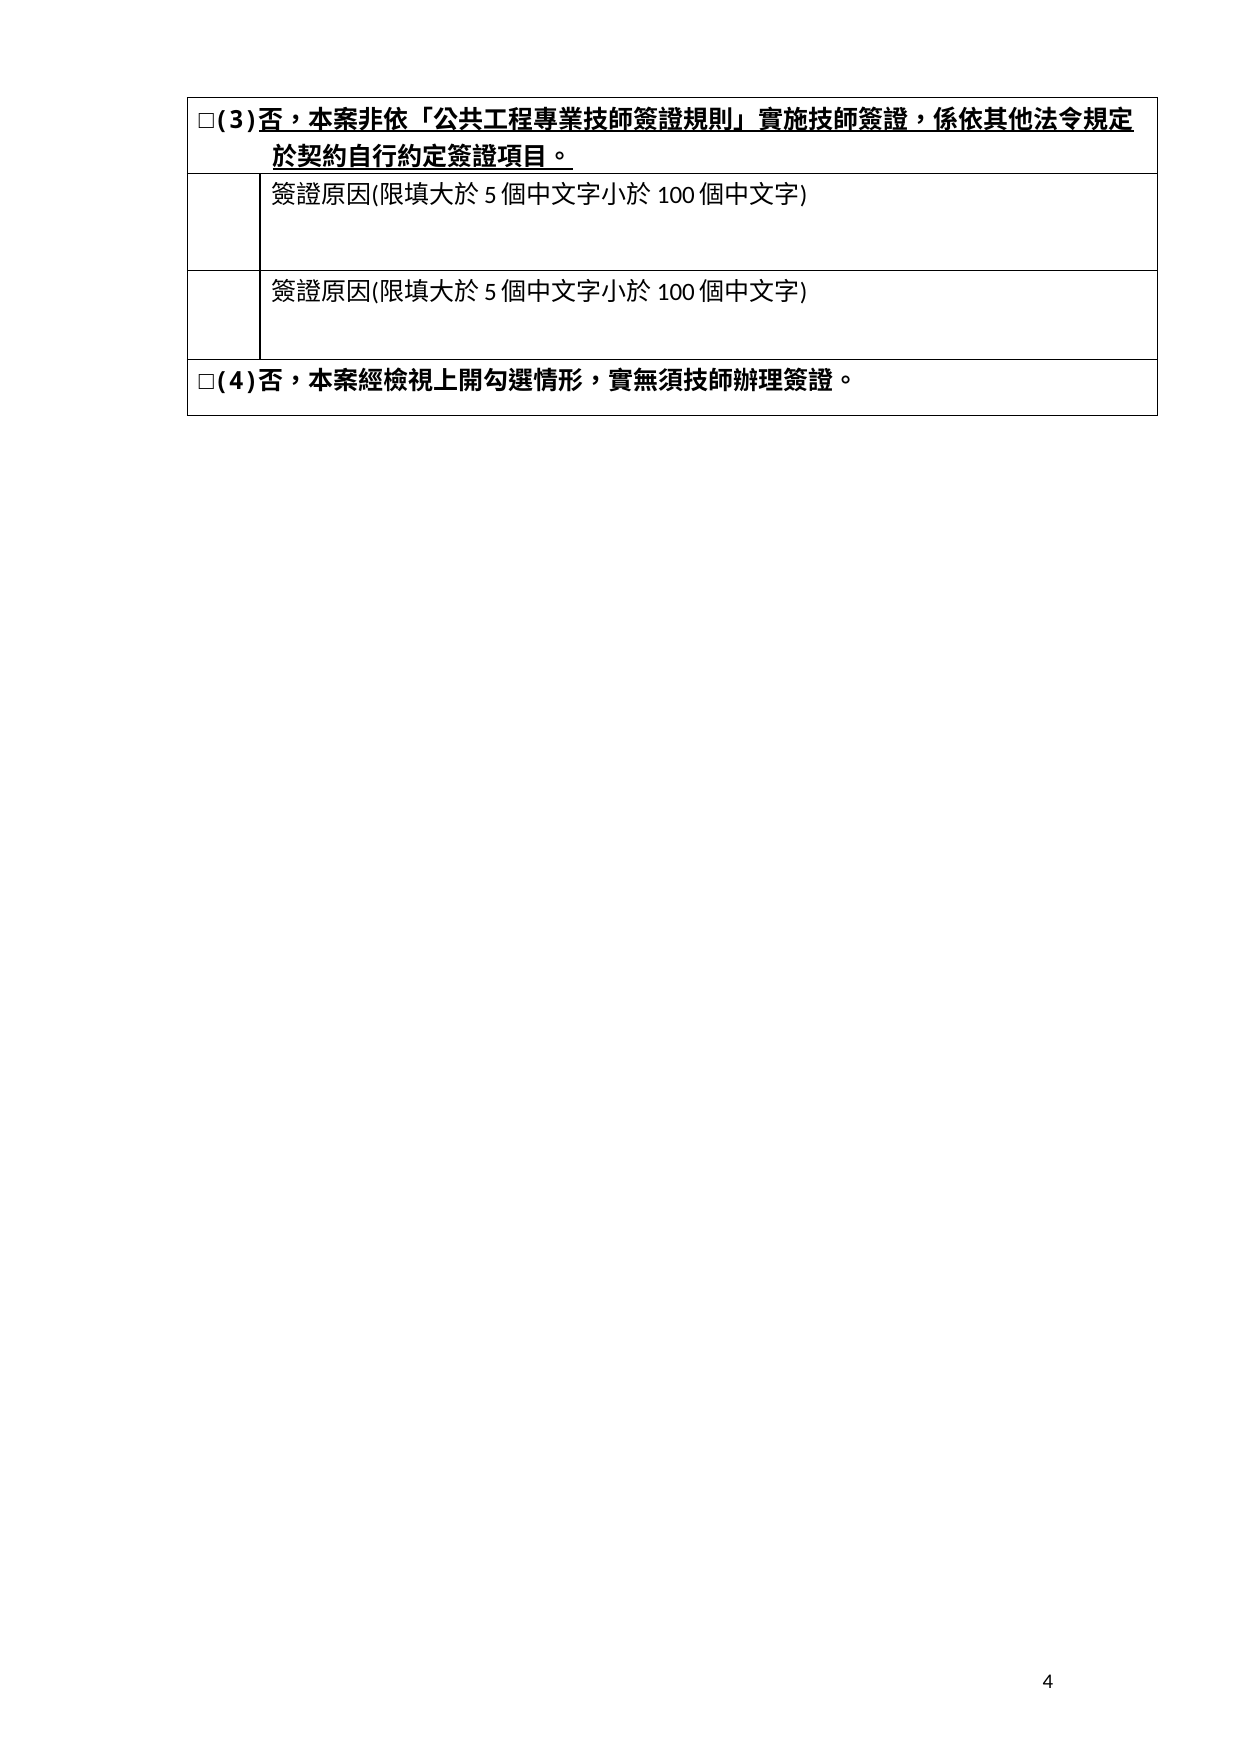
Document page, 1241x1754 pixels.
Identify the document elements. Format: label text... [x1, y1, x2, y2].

table_cell 簽證原因(限填大於5個中文字小於100個中文字) [261, 271, 1157, 359]
table_cell 簽證原因(限填大於5個中文字小於100個中文字) [261, 174, 1157, 270]
table_cell □(3)否，本案非依「公共工程專業技師簽證規則」實施技師簽證，係依其他法令規定於契約自行約定簽證項目。 [188, 98, 1157, 173]
table_cell [188, 174, 259, 270]
table_cell [188, 271, 259, 359]
table_cell □(4)否，本案經檢視上開勾選情形，實無須技師辦理簽證。 [188, 360, 1157, 415]
